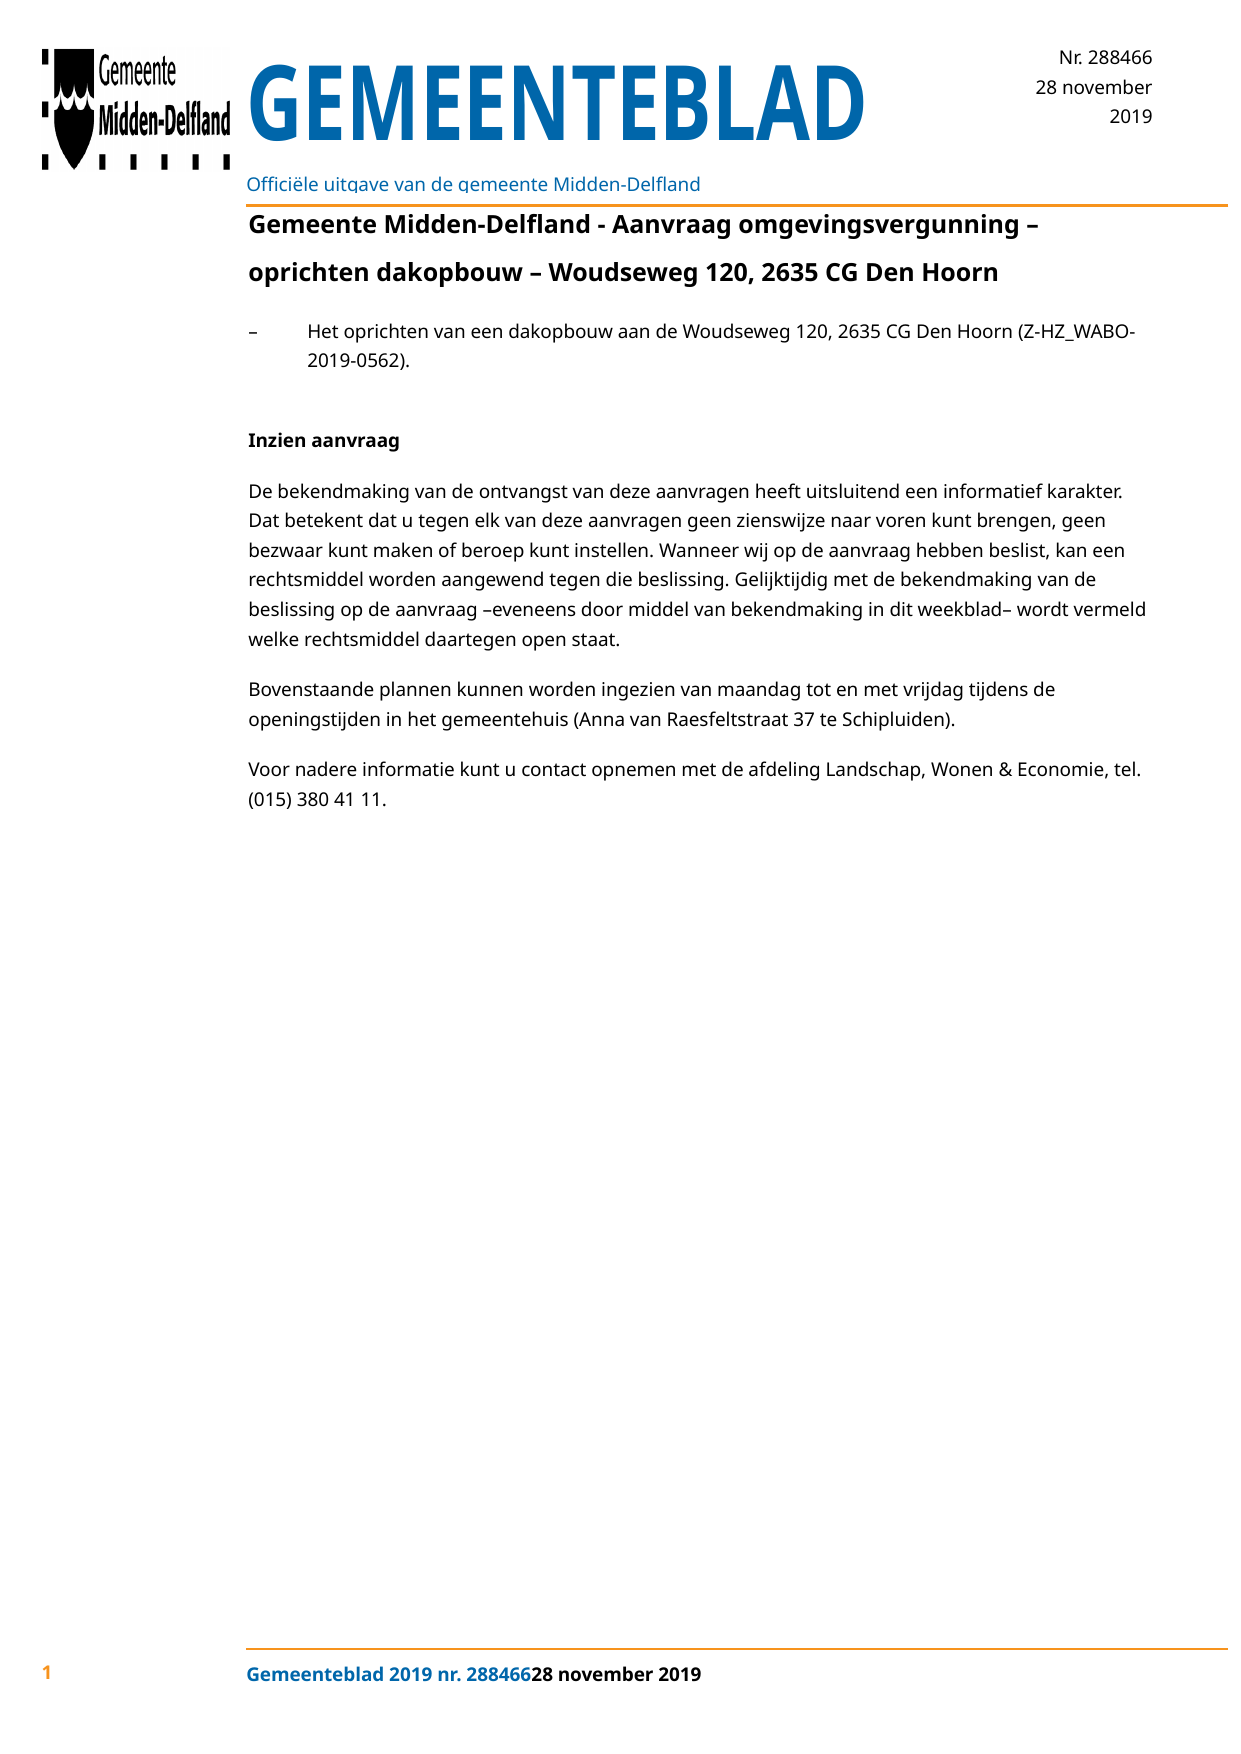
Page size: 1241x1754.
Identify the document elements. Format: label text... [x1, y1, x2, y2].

text Bovenstaande plannen kunnen worden ingezien van maandag tot en met vrijdag tijdens de openingstijden in het gemeentehuis (Anna van Raesfeltstraat 37 te Schipluiden). [248, 676, 1152, 732]
list Het oprichten van een dakopbouw aan de Woudseweg 120, 2635 CG Den Hoorn (Z-HZ_WABO-2019-0562). [248, 318, 1152, 373]
text Voor nadere informatie kunt u contact opnemen met de afdeling Landschap, Wonen & Economie, tel. (015) 380 41 11. [248, 756, 1152, 812]
picture [41, 47, 231, 172]
text Inzien aanvraag [248, 427, 1152, 453]
text Gemeente Midden-Delfland - Aanvraag omgevingsvergunning – oprichten dakopbouw – Woudseweg 120, 2635 CG Den Hoorn [248, 207, 1152, 288]
text De bekendmaking van de ontvangst van deze aanvragen heeft uitsluitend een informatief karakter. Dat betekent dat u tegen elk van deze aanvragen geen zienswijze naar voren kunt brengen, geen bezwaar kunt maken of beroep kunt instellen. Wanneer wij op de aanvraag hebben beslist, kan een rechtsmiddel worden aangewend tegen die beslissing. Gelijktijdig met de bekendmaking van de beslissing op de aanvraag –eveneens door middel van bekendmaking in dit weekblad– wordt vermeld welke rechtsmiddel daartegen open staat. [248, 478, 1152, 652]
